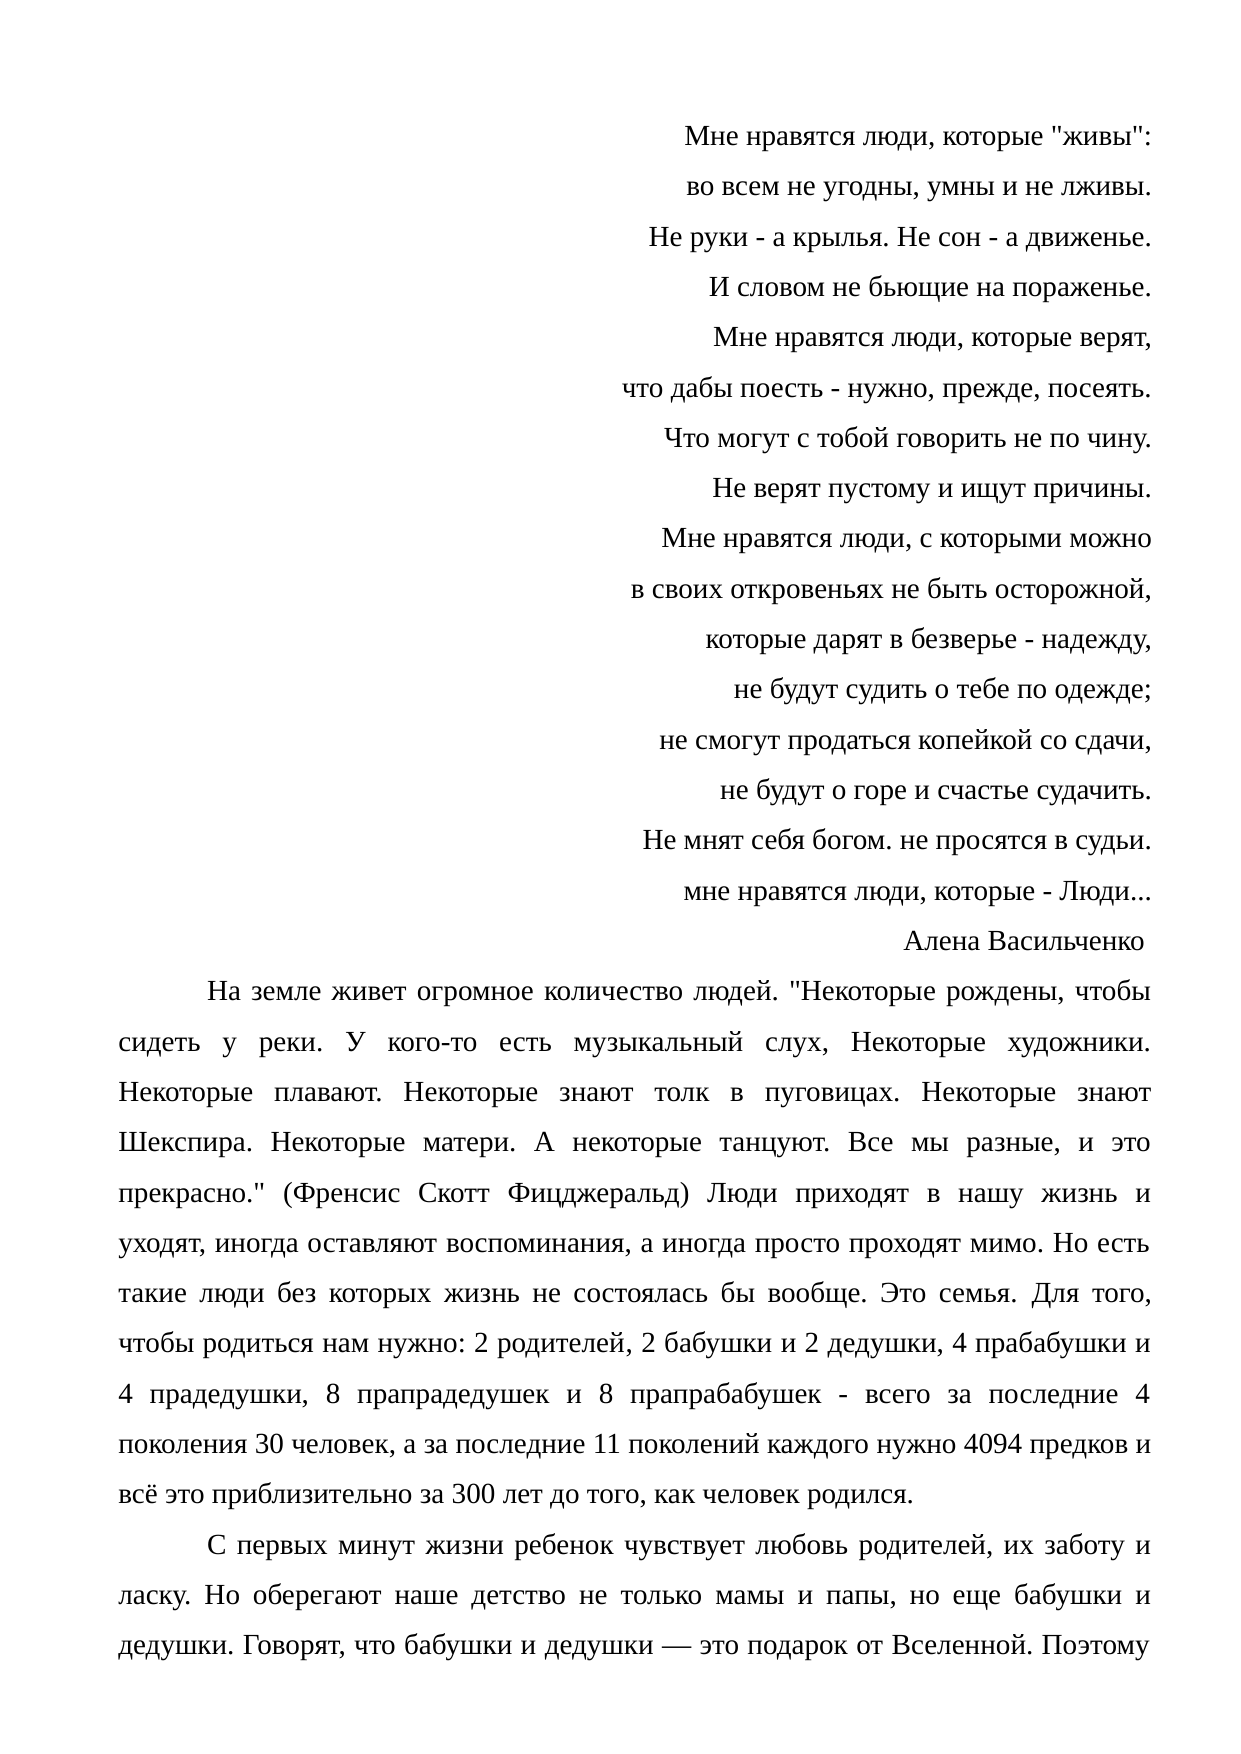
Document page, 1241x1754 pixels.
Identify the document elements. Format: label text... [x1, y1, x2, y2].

text Мне нравятся люди, которые "живы": во всем не угодны, умны и не лживы. Не руки - а крылья. Не сон - а движенье. И словом не бьющие на пораженье. Мне нравятся люди, которые верят, что дабы поесть - нужно, прежде, посеять. Что могут с тобой говорить не по чину. Не верят пустому и ищут причины. Мне нравятся люди, с которыми можно в своих откровеньях не быть осторожной, которые дарят в безверье - надежду, не будут судить о тебе по одежде; не смогут продаться копейкой со сдачи, не будут о горе и счастье судачить. Не мнят себя богом. не просятся в судьи. мне нравятся люди, которые - Люди... Алена Васильченко [118, 118, 1152, 957]
text На земле живет огромное количество людей. "Некоторые рождены, чтобы сидеть у реки. У кого-то есть музыкальный слух, Некоторые художники. Некоторые плавают. Некоторые знают толк в пуговицах. Некоторые знают Шекспира. Некоторые матери. А некоторые танцуют. Все мы разные, и это прекрасно." (Френсис Скотт Фицджеральд) Люди приходят в нашу жизнь и уходят, иногда оставляют воспоминания, а иногда просто проходят мимо. Но есть такие люди без которых жизнь не состоялась бы вообще. Это семья. Для того, чтобы родиться нам нужно: 2 родителей, 2 бабушки и 2 дедушки, 4 прабабушки и 4 прадедушки, 8 прапрадедушек и 8 прапрабабушек - всего за последние 4 поколения 30 человек, а за последние 11 поколений каждого нужно 4094 предков и всё это приблизительно за 300 лет до того, как человек родился. [118, 973, 1152, 1510]
text С первых минут жизни ребенок чувствует любовь родителей, их заботу и ласку. Но оберегают наше детство не только мамы и папы, но еще бабушки и дедушки. Говорят, что бабушки и дедушки — это подарок от Вселенной. Поэтому [118, 1527, 1152, 1661]
